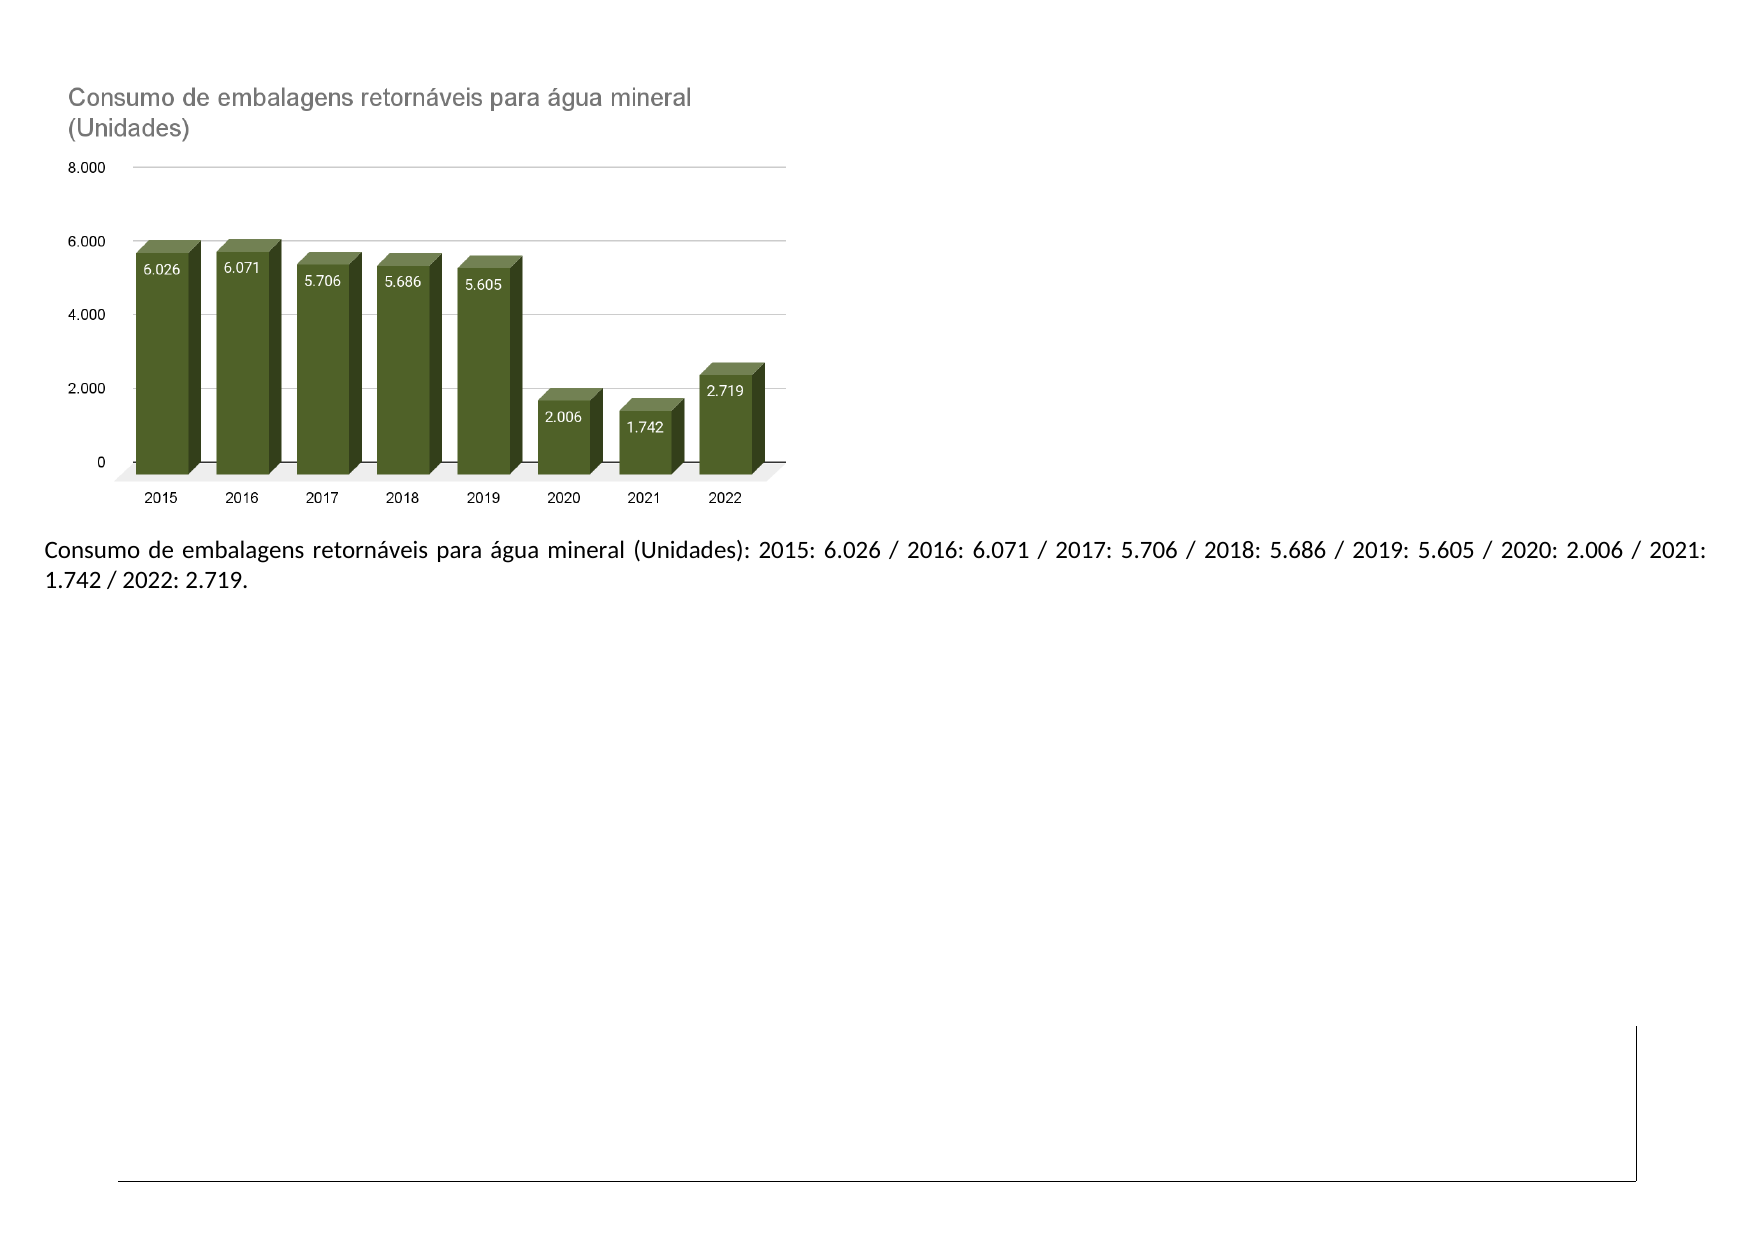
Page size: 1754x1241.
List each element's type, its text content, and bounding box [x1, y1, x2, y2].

text Consumo de embalagens retornáveis para água mineral (Unidades): 2015: 6.026 / 2016: 6.071 / 2017: 5.706 / 2018: 5.686 / 2019: 5.605 / 2020: 2.006 / 2021: 1.742 / 2022: 2.719. [44, 534, 1712, 595]
